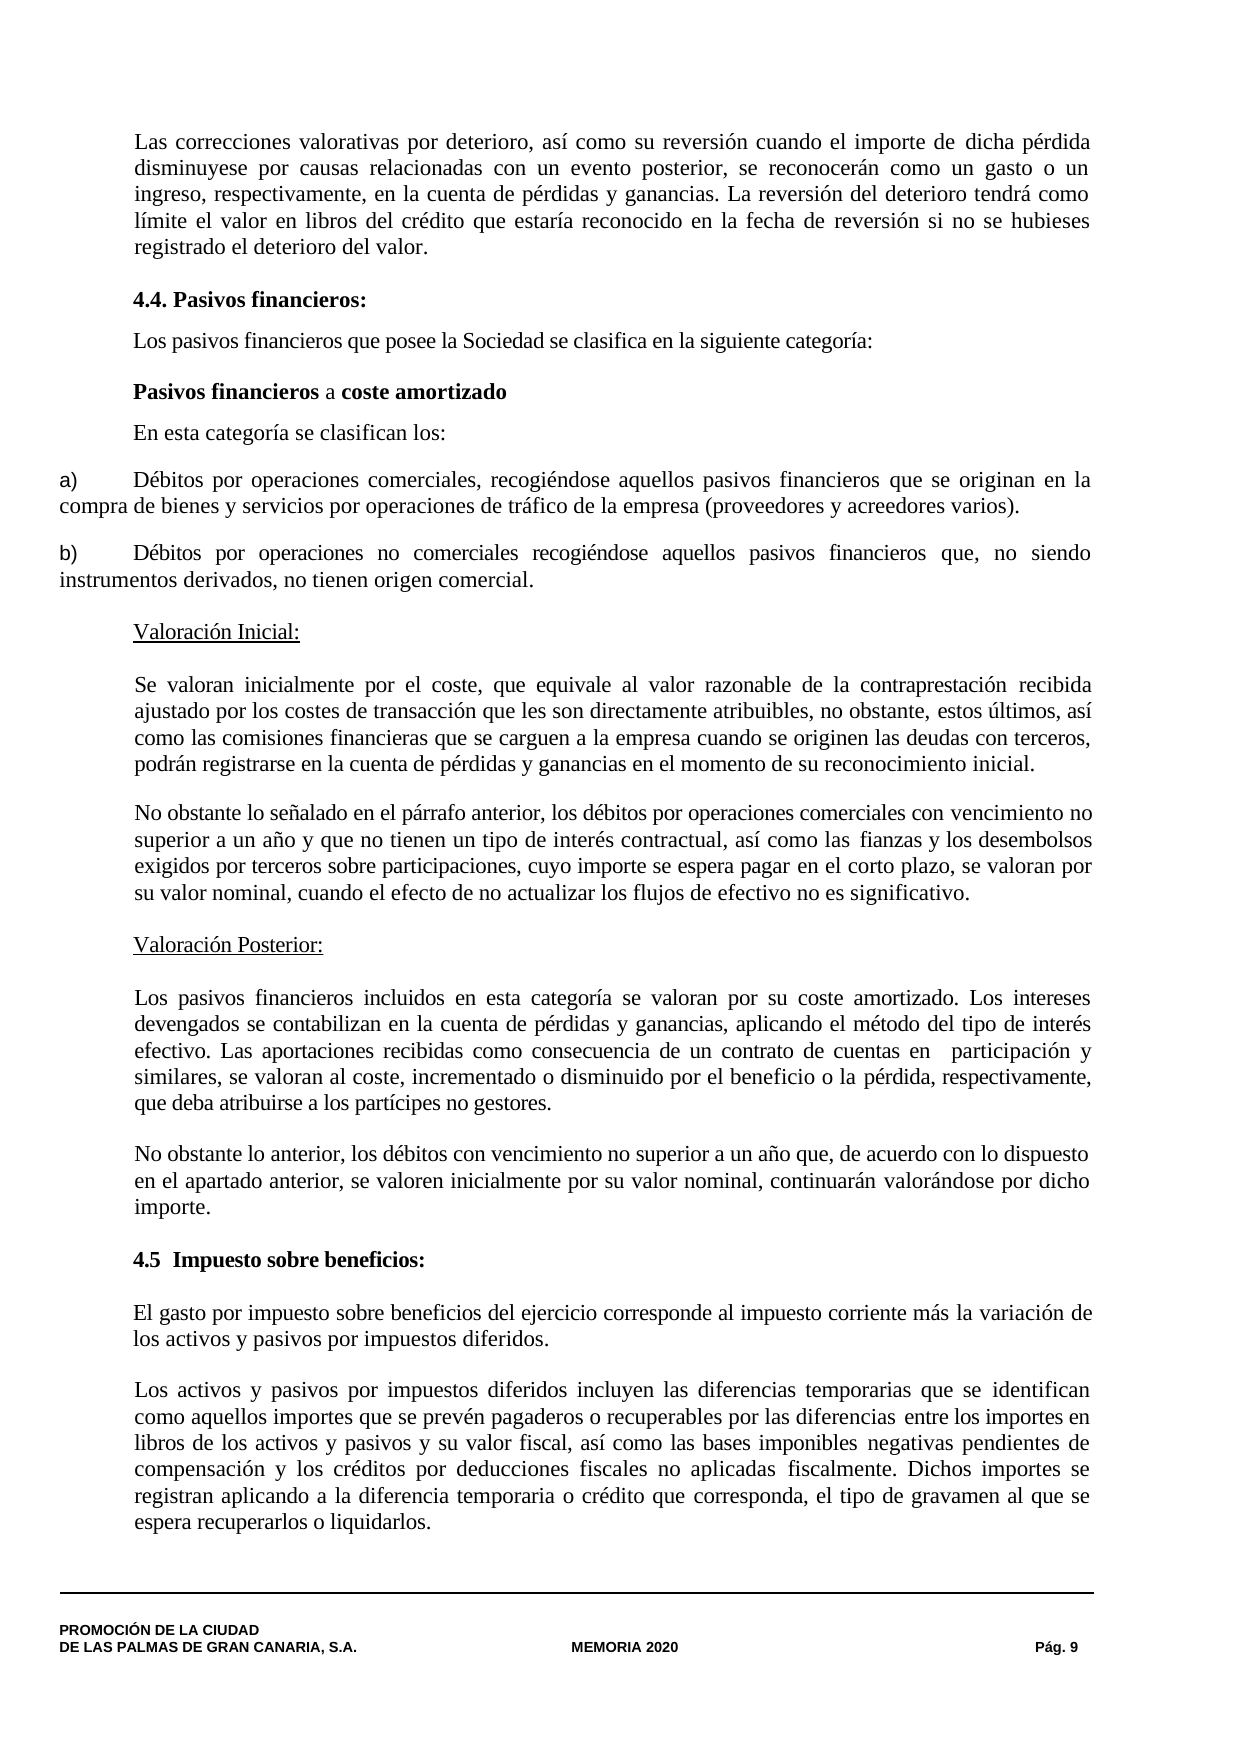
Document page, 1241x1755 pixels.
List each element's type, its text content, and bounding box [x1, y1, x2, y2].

text 4.5 Impuesto sobre beneficios: [59, 1246, 1093, 1272]
text Las correcciones valorativas por deterioro, así como su reversión cuando el importe de dicha pérdida disminuyese por causas relacionadas con un evento posterior, se reconocerán como un gasto o un ingreso, respectivamente, en la cuenta de pérdidas y ganancias. La reversión del deterioro tendrá como límite el valor en libros del crédito que estaría reconocido en la fecha de reversión si no se hubieses registrado el deterioro del valor. [134, 128, 1090, 259]
text Valoración Inicial: [59, 618, 1093, 645]
text En esta categoría se clasifican los: [59, 419, 999, 445]
list Débitos por operaciones no comerciales recogiéndose aquellos pasivos financieros que, no siendo instrumentos derivados, no tienen origen comercial. [59, 539, 1091, 592]
text El gasto por impuesto sobre beneficios del ejercicio corresponde al impuesto corriente más la variación de los activos y pasivos por impuestos diferidos. [133, 1299, 1093, 1351]
text Los pasivos financieros incluidos en esta categoría se valoran por su coste amortizado. Los intereses devengados se contabilizan en la cuenta de pérdidas y ganancias, aplicando el método del tipo de interés efectivo. Las aportaciones recibidas como consecuencia de un contrato de cuentas en participación y similares, se valoran al coste, incrementado o disminuido por el beneficio o la pérdida, respectivamente, que deba atribuirse a los partícipes no gestores. [134, 984, 1092, 1116]
text No obstante lo anterior, los débitos con vencimiento no superior a un año que, de acuerdo con lo dispuesto en el apartado anterior, se valoren inicialmente por su valor nominal, continuarán valorándose por dicho importe. [134, 1141, 1090, 1219]
text Los pasivos financieros que posee la Sociedad se clasifica en la siguiente categoría: [59, 327, 999, 353]
text Se valoran inicialmente por el coste, que equivale al valor razonable de la contraprestación recibida ajustado por los costes de transacción que les son directamente atribuibles, no obstante, estos últimos, así como las comisiones financieras que se carguen a la empresa cuando se originen las deudas con terceros, podrán registrarse en la cuenta de pérdidas y ganancias en el momento de su reconocimiento inicial. [134, 671, 1092, 777]
text Pasivos financieros a coste amortizado [59, 378, 999, 404]
text 4.4. Pasivos financieros: [59, 286, 1093, 312]
text Valoración Posterior: [59, 931, 1093, 958]
list Débitos por operaciones comerciales, recogiéndose aquellos pasivos financieros que se originan en la compra de bienes y servicios por operaciones de tráfico de la empresa (proveedores y acreedores varios). [59, 466, 1091, 519]
text Los activos y pasivos por impuestos diferidos incluyen las diferencias temporarias que se identifican como aquellos importes que se prevén pagaderos o recuperables por las diferencias entre los importes en libros de los activos y pasivos y su valor fiscal, así como las bases imponibles negativas pendientes de compensación y los créditos por deducciones fiscales no aplicadas fiscalmente. Dichos importes se registran aplicando a la diferencia temporaria o crédito que corresponda, el tipo de gravamen al que se espera recuperarlos o liquidarlos. [134, 1376, 1090, 1534]
text No obstante lo señalado en el párrafo anterior, los débitos por operaciones comerciales con vencimiento no superior a un año y que no tienen un tipo de interés contractual, así como las fianzas y los desembolsos exigidos por terceros sobre participaciones, cuyo importe se espera pagar en el corto plazo, se valoran por su valor nominal, cuando el efecto de no actualizar los flujos de efectivo no es significativo. [134, 799, 1093, 905]
